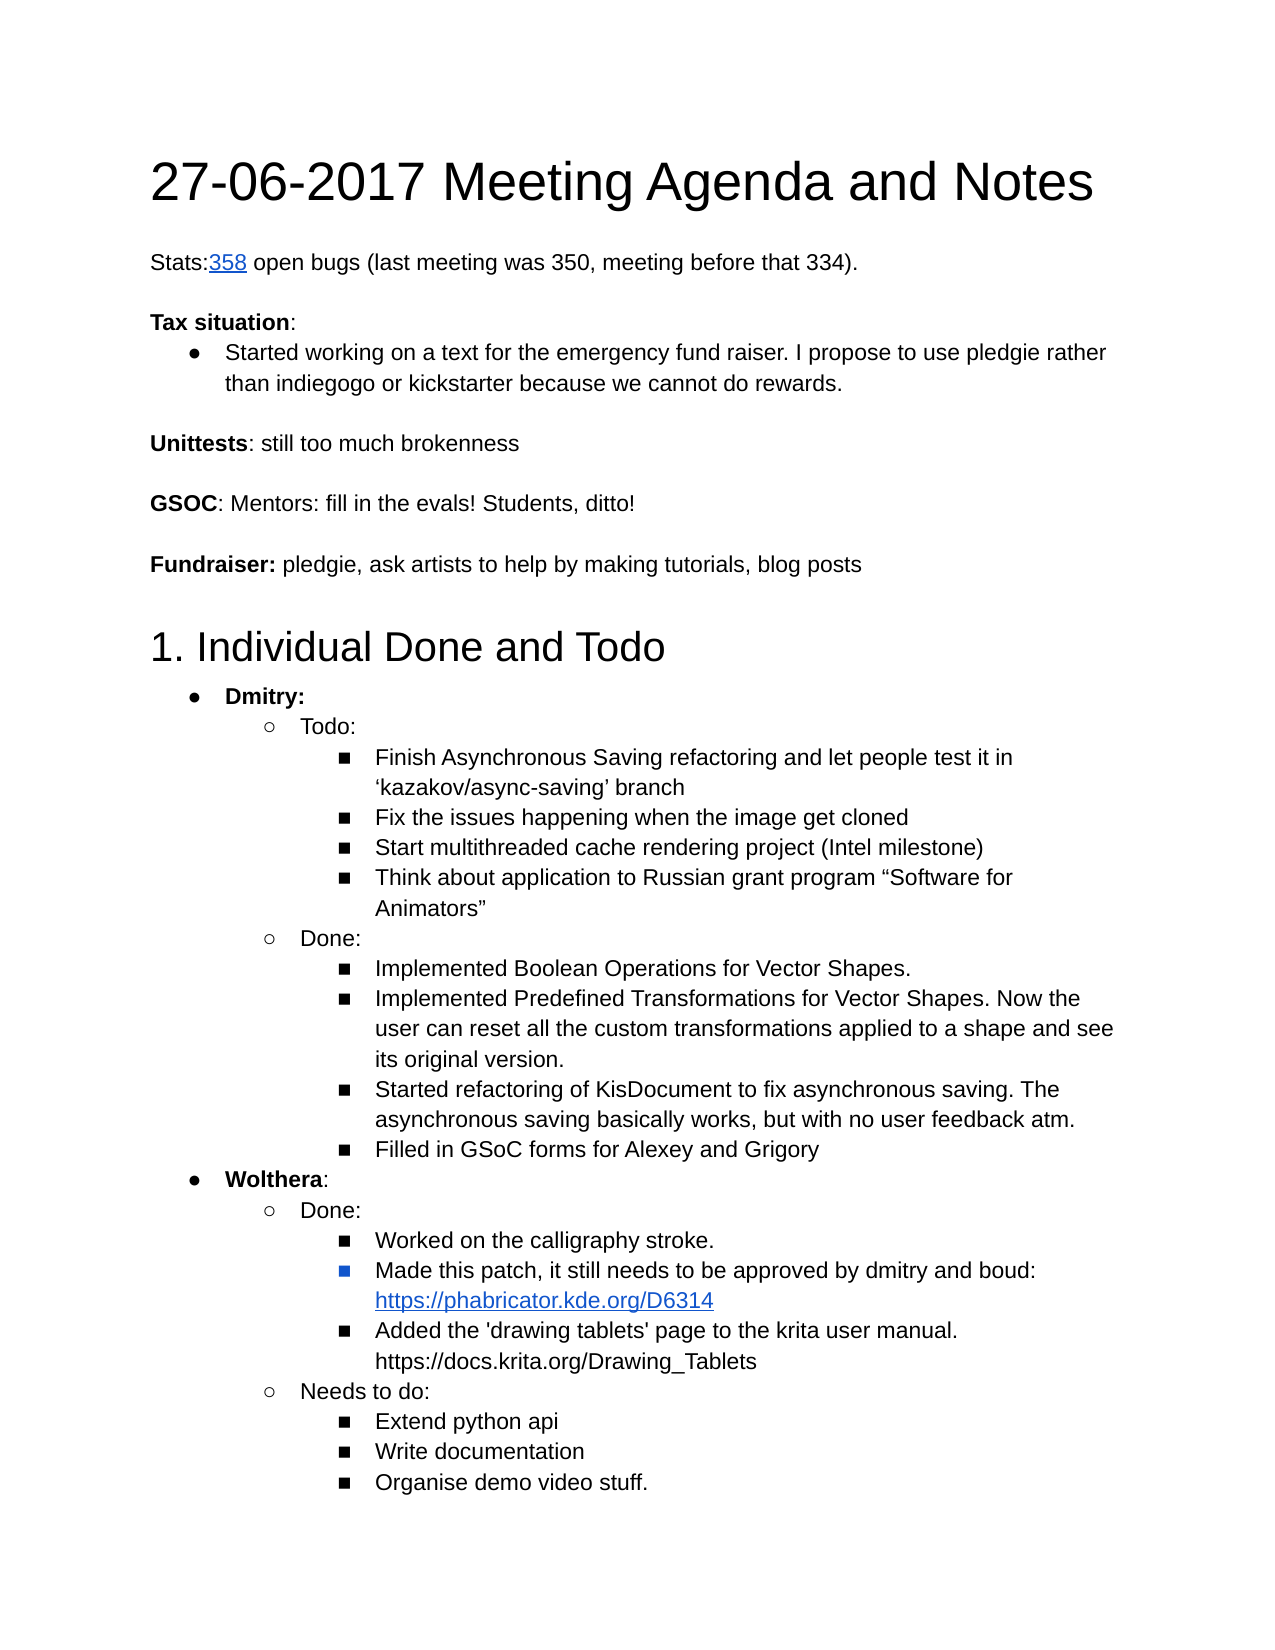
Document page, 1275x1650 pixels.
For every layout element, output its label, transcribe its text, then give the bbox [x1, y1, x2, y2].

list Started working on a text for the emergency fund raiser. I propose to use pledgie rather than indiegogo or kickstarter because we cannot do rewards. [187, 339, 1125, 396]
list Started refactoring of KisDocument to fix asynchronous saving. The asynchronous saving basically works, but with no user feedback atm. [337, 1076, 1125, 1132]
list Write documentation [337, 1438, 1125, 1465]
list Worked on the calligraphy stroke. [337, 1227, 1125, 1253]
list Done: [262, 925, 1125, 951]
text Fundraiser: pledgie, ask artists to help by making tutorials, blog posts [150, 551, 1125, 577]
list Made this patch, it still needs to be approved by dmitry and boud: https://phabricator.kde.org/D6314 [337, 1257, 1125, 1314]
title 27-06-2017 Meeting Agenda and Notes [150, 150, 1125, 212]
list Start multithreaded cache rendering project (Intel milestone) [337, 834, 1125, 861]
list Wolthera: [187, 1166, 1125, 1193]
list Needs to do: [262, 1378, 1125, 1404]
subtitle 1. Individual Done and Todo [150, 623, 1125, 671]
text Unittests: still too much brokenness [150, 430, 1125, 456]
list Dmitry: [187, 683, 1125, 709]
text Tax situation: [150, 309, 1125, 336]
list Added the 'drawing tablets' page to the krita user manual. https://docs.krita.org/Drawing_Tablets [337, 1317, 1125, 1374]
list Todo: [262, 713, 1125, 740]
list Extend python api [337, 1408, 1125, 1434]
list Organise demo video stuff. [337, 1468, 1125, 1495]
list Done: [262, 1197, 1125, 1223]
list Implemented Boolean Operations for Vector Shapes. [337, 955, 1125, 981]
list Filled in GSoC forms for Alexey and Grigory [337, 1136, 1125, 1163]
text GSOC: Mentors: fill in the evals! Students, ditto! [150, 490, 1125, 517]
list Finish Asynchronous Saving refactoring and let people test it in ‘kazakov/async-saving’ branch [337, 743, 1125, 800]
list Think about application to Russian grant program “Software for Animators” [337, 864, 1125, 921]
list Fix the issues happening when the image get cloned [337, 804, 1125, 830]
list Implemented Predefined Transformations for Vector Shapes. Now the user can reset all the custom transformations applied to a shape and see its original version. [337, 985, 1125, 1072]
text Stats:358 open bugs (last meeting was 350, meeting before that 334). [150, 249, 1125, 275]
